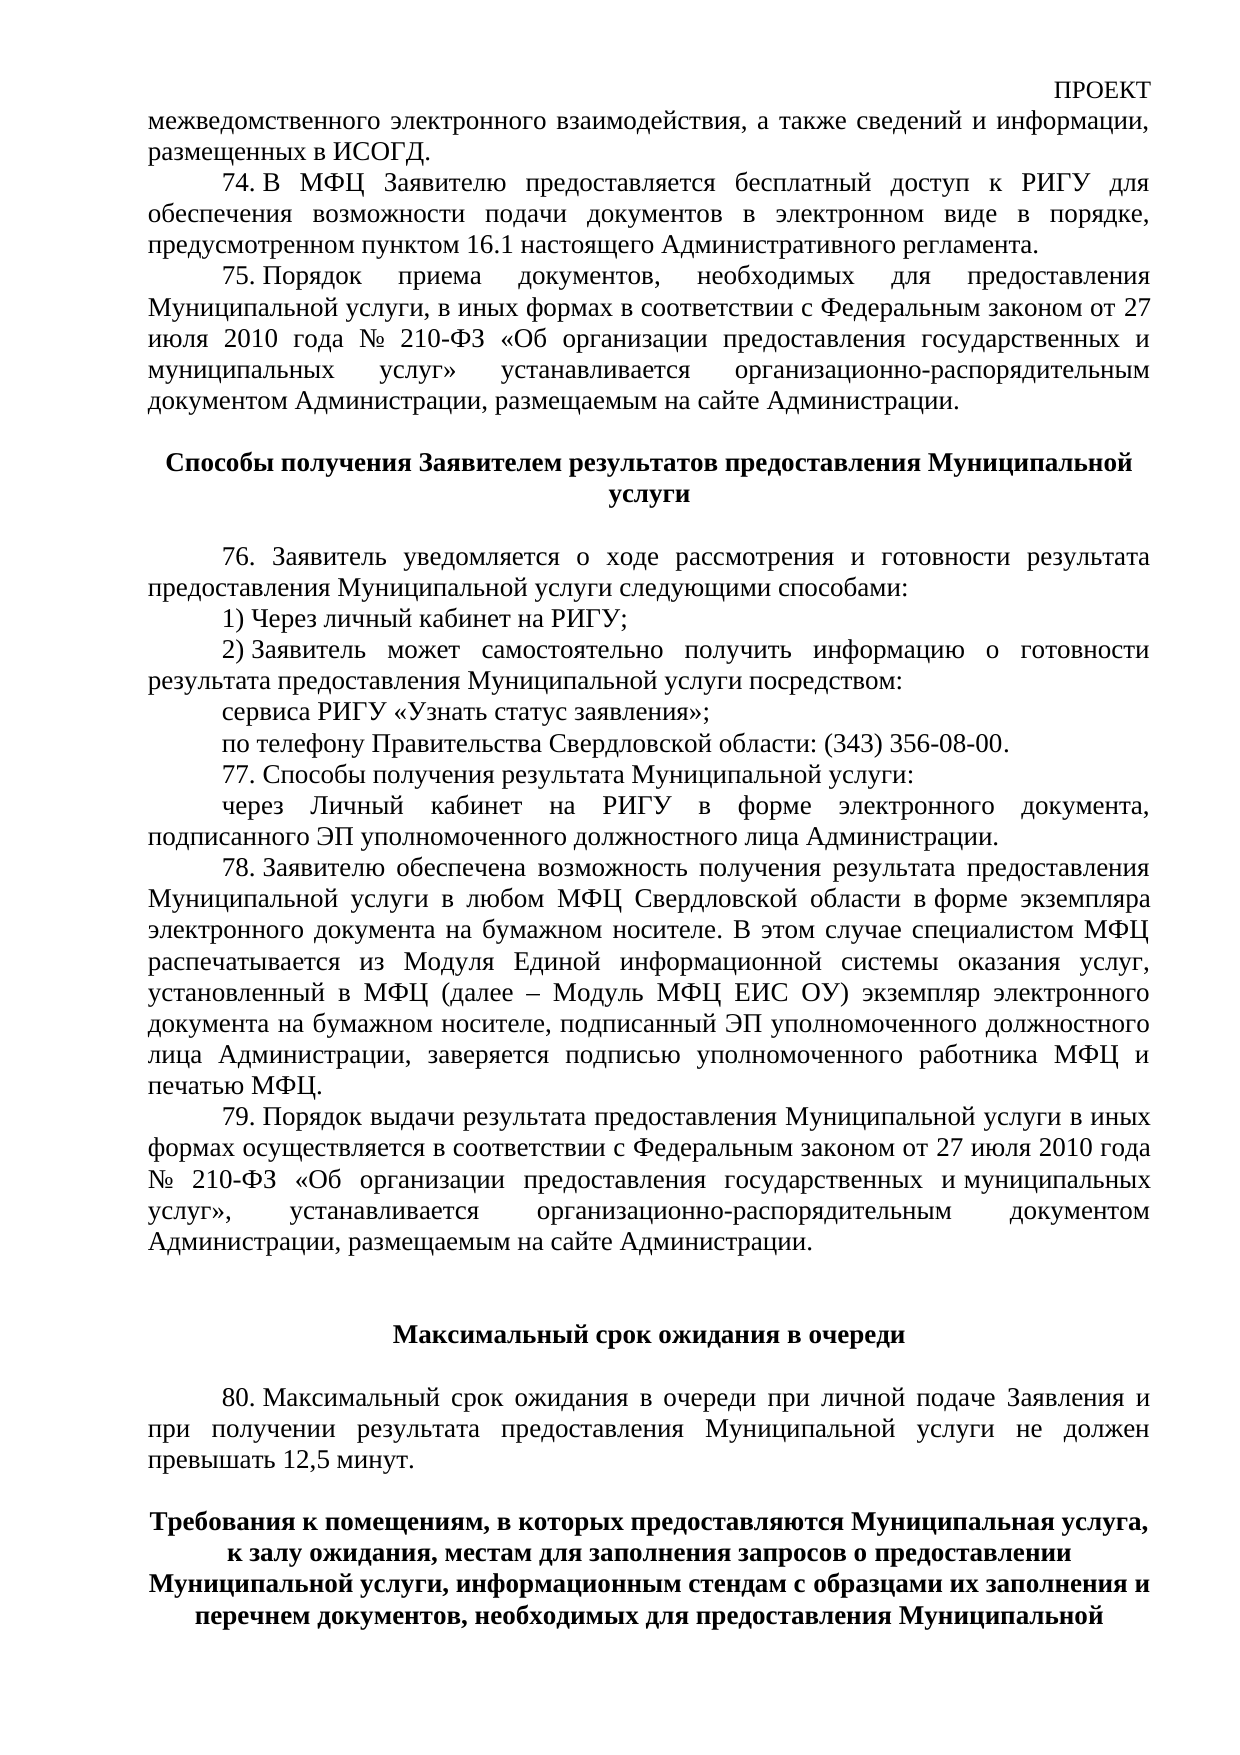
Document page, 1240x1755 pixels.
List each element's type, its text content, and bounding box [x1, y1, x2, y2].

text через Личный кабинет на РИГУ в форме электронного документа, подписанного ЭП уполномоченного должностного лица Администрации. [148, 789, 1151, 851]
text 2) Заявитель может самостоятельно получить информацию о готовности результата предоставления Муниципальной услуги посредством: [148, 633, 1151, 696]
text 79. Порядок выдачи результата предоставления Муниципальной услуги в иных формах осуществляется в соответствии с Федеральным законом от 27 июля 2010 года № 210-ФЗ «Об организации предоставления государственных и муниципальных услуг», устанавливается организационно-распорядительным документом Администрации, размещаемым на сайте Администрации. [148, 1100, 1151, 1256]
text межведомственного электронного взаимодействия, а также сведений и информации, размещенных в ИСОГД. [148, 104, 1151, 166]
text 76. Заявитель уведомляется о ходе рассмотрения и готовности результата предоставления Муниципальной услуги следующими способами: [148, 540, 1151, 602]
text сервиса РИГУ «Узнать статус заявления»; [148, 696, 1151, 727]
text 74. В МФЦ Заявителю предоставляется бесплатный доступ к РИГУ для обеспечения возможности подачи документов в электронном виде в порядке, предусмотренном пунктом 16.1 настоящего Административного регламента. [148, 166, 1151, 259]
text 80. Максимальный срок ожидания в очереди при личной подаче Заявления и при получении результата предоставления Муниципальной услуги не должен превышать 12,5 минут. [148, 1381, 1151, 1474]
text 1) Через личный кабинет на РИГУ; [222, 602, 1151, 633]
text 77. Способы получения результата Муниципальной услуги: [222, 758, 1151, 789]
text 78. Заявителю обеспечена возможность получения результата предоставления Муниципальной услуги в любом МФЦ Свердловской области в форме экземпляра электронного документа на бумажном носителе. В этом случае специалистом МФЦ распечатывается из Модуля Единой информационной системы оказания услуг, установленный в МФЦ (далее – Модуль МФЦ ЕИС ОУ) экземпляр электронного документа на бумажном носителе, подписанный ЭП уполномоченного должностного лица Администрации, заверяется подписью уполномоченного работника МФЦ и печатью МФЦ. [148, 851, 1151, 1100]
text 75. Порядок приема документов, необходимых для предоставления Муниципальной услуги, в иных формах в соответствии с Федеральным законом от 27 июля 2010 года № 210-ФЗ «Об организации предоставления государственных и муниципальных услуг» устанавливается организационно-распорядительным документом Администрации, размещаемым на сайте Администрации. [148, 259, 1151, 415]
text Способы получения Заявителем результатов предоставления Муниципальной услуги [148, 446, 1151, 509]
text Требования к помещениям, в которых предоставляются Муниципальная услуга, к залу ожидания, местам для заполнения запросов о предоставлении Муниципальной услуги, информационным стендам с образцами их заполнения и перечнем документов, необходимых для предоставления Муниципальной [148, 1505, 1151, 1630]
text Максимальный срок ожидания в очереди [148, 1318, 1151, 1349]
text по телефону Правительства Свердловской области: (343) 356-08-00. [148, 727, 1151, 758]
